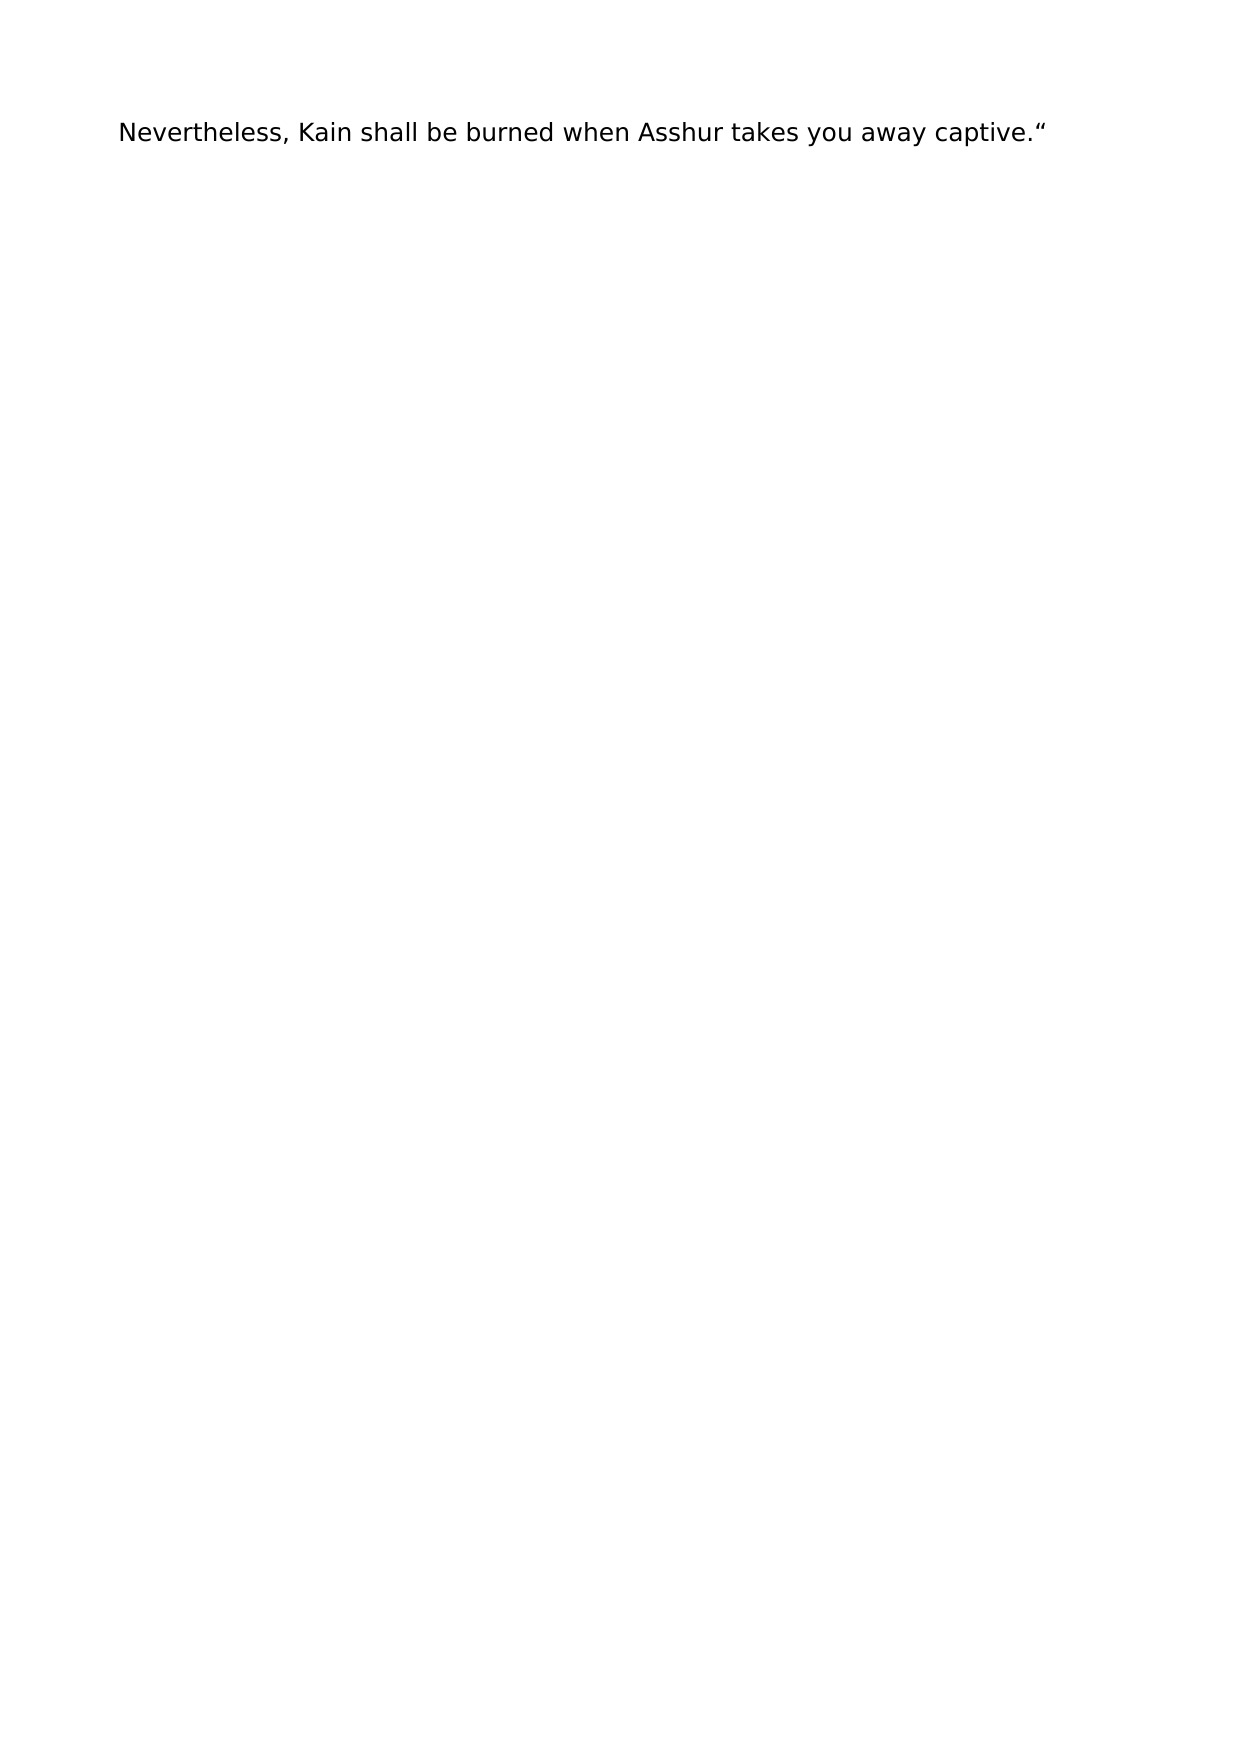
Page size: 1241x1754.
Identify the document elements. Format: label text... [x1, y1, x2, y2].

text Nevertheless, Kain shall be burned when Asshur takes you away captive.“ [118, 118, 1122, 147]
